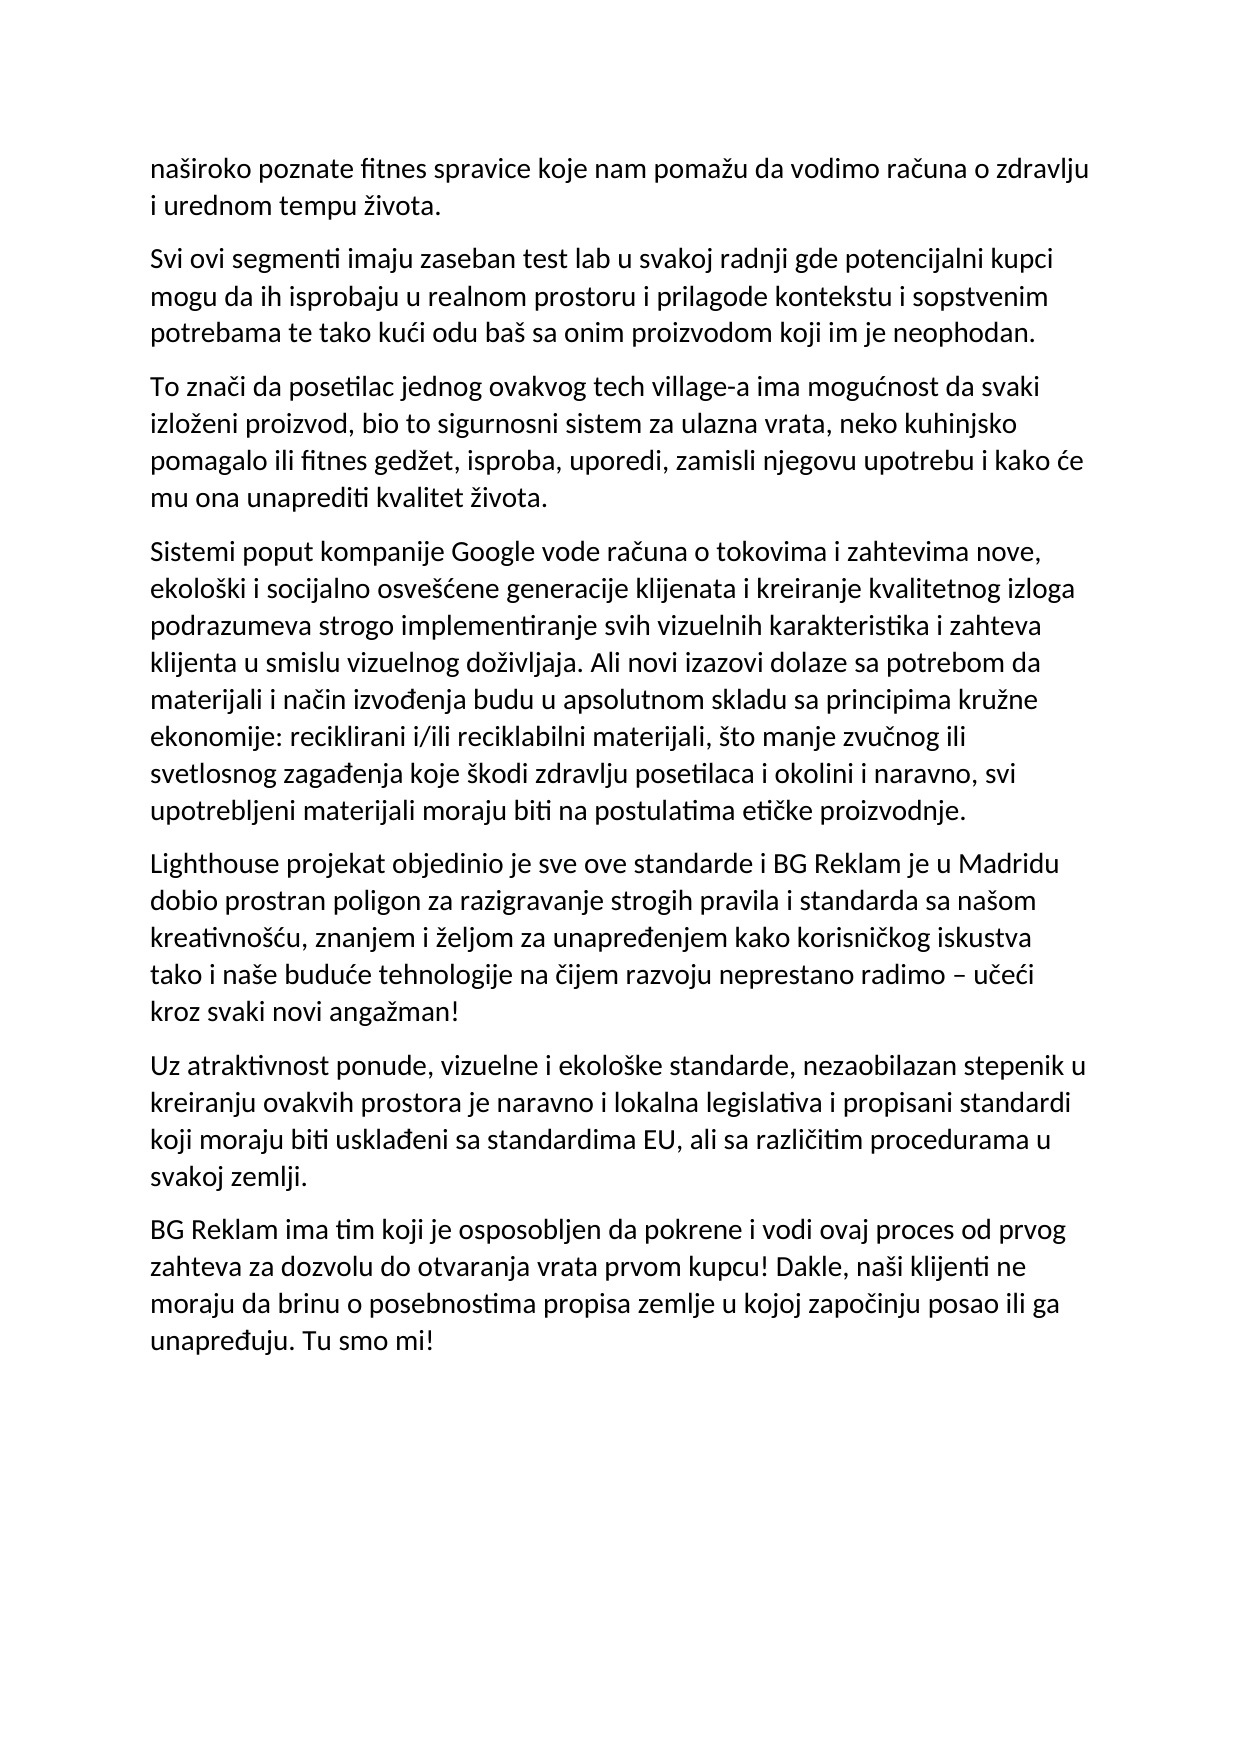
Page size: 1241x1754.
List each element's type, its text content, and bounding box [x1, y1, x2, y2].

text naširoko poznate fitnes spravice koje nam pomažu da vodimo računa o zdravlju i urednom tempu života. [150, 150, 1090, 223]
text To znači da posetilac jednog ovakvog tech village-a ima mogućnost da svaki izloženi proizvod, bio to sigurnosni sistem za ulazna vrata, neko kuhinjsko pomagalo ili fitnes gedžet, isproba, uporedi, zamisli njegovu upotrebu i kako će mu ona unaprediti kvalitet života. [150, 368, 1090, 515]
text Uz atraktivnost ponude, vizuelne i ekološke standarde, nezaobilazan stepenik u kreiranju ovakvih prostora je naravno i lokalna legislativa i propisani standardi koji moraju biti usklađeni sa standardima EU, ali sa različitim procedurama u svakoj zemlji. [150, 1047, 1090, 1193]
text Svi ovi segmenti imaju zaseban test lab u svakoj radnji gde potencijalni kupci mogu da ih isprobaju u realnom prostoru i prilagode kontekstu i sopstvenim potrebama te tako kući odu baš sa onim proizvodom koji im je neophodan. [150, 241, 1090, 350]
text BG Reklam ima tim koji je osposobljen da pokrene i vodi ovaj proces od prvog zahteva za dozvolu do otvaranja vrata prvom kupcu! Dakle, naši klijenti ne moraju da brinu o posebnostima propisa zemlje u kojoj započinju posao ili ga unapređuju. Tu smo mi! [150, 1211, 1090, 1358]
text Sistemi poput kompanije Google vode računa o tokovima i zahtevima nove, ekološki i socijalno osvešćene generacije klijenata i kreiranje kvalitetnog izloga podrazumeva strogo implementiranje svih vizuelnih karakteristika i zahteva klijenta u smislu vizuelnog doživljaja. Ali novi izazovi dolaze sa potrebom da materijali i način izvođenja budu u apsolutnom skladu sa principima kružne ekonomije: reciklirani i/ili reciklabilni materijali, što manje zvučnog ili svetlosnog zagađenja koje škodi zdravlju posetilaca i okolini i naravno, svi upotrebljeni materijali moraju biti na postulatima etičke proizvodnje. [150, 533, 1090, 827]
text Lighthouse projekat objedinio je sve ove standarde i BG Reklam je u Madridu dobio prostran poligon za razigravanje strogih pravila i standarda sa našom kreativnošću, znanjem i željom za unapređenjem kako korisničkog iskustva tako i naše buduće tehnologije na čijem razvoju neprestano radimo – učeći kroz svaki novi angažman! [150, 845, 1090, 1029]
